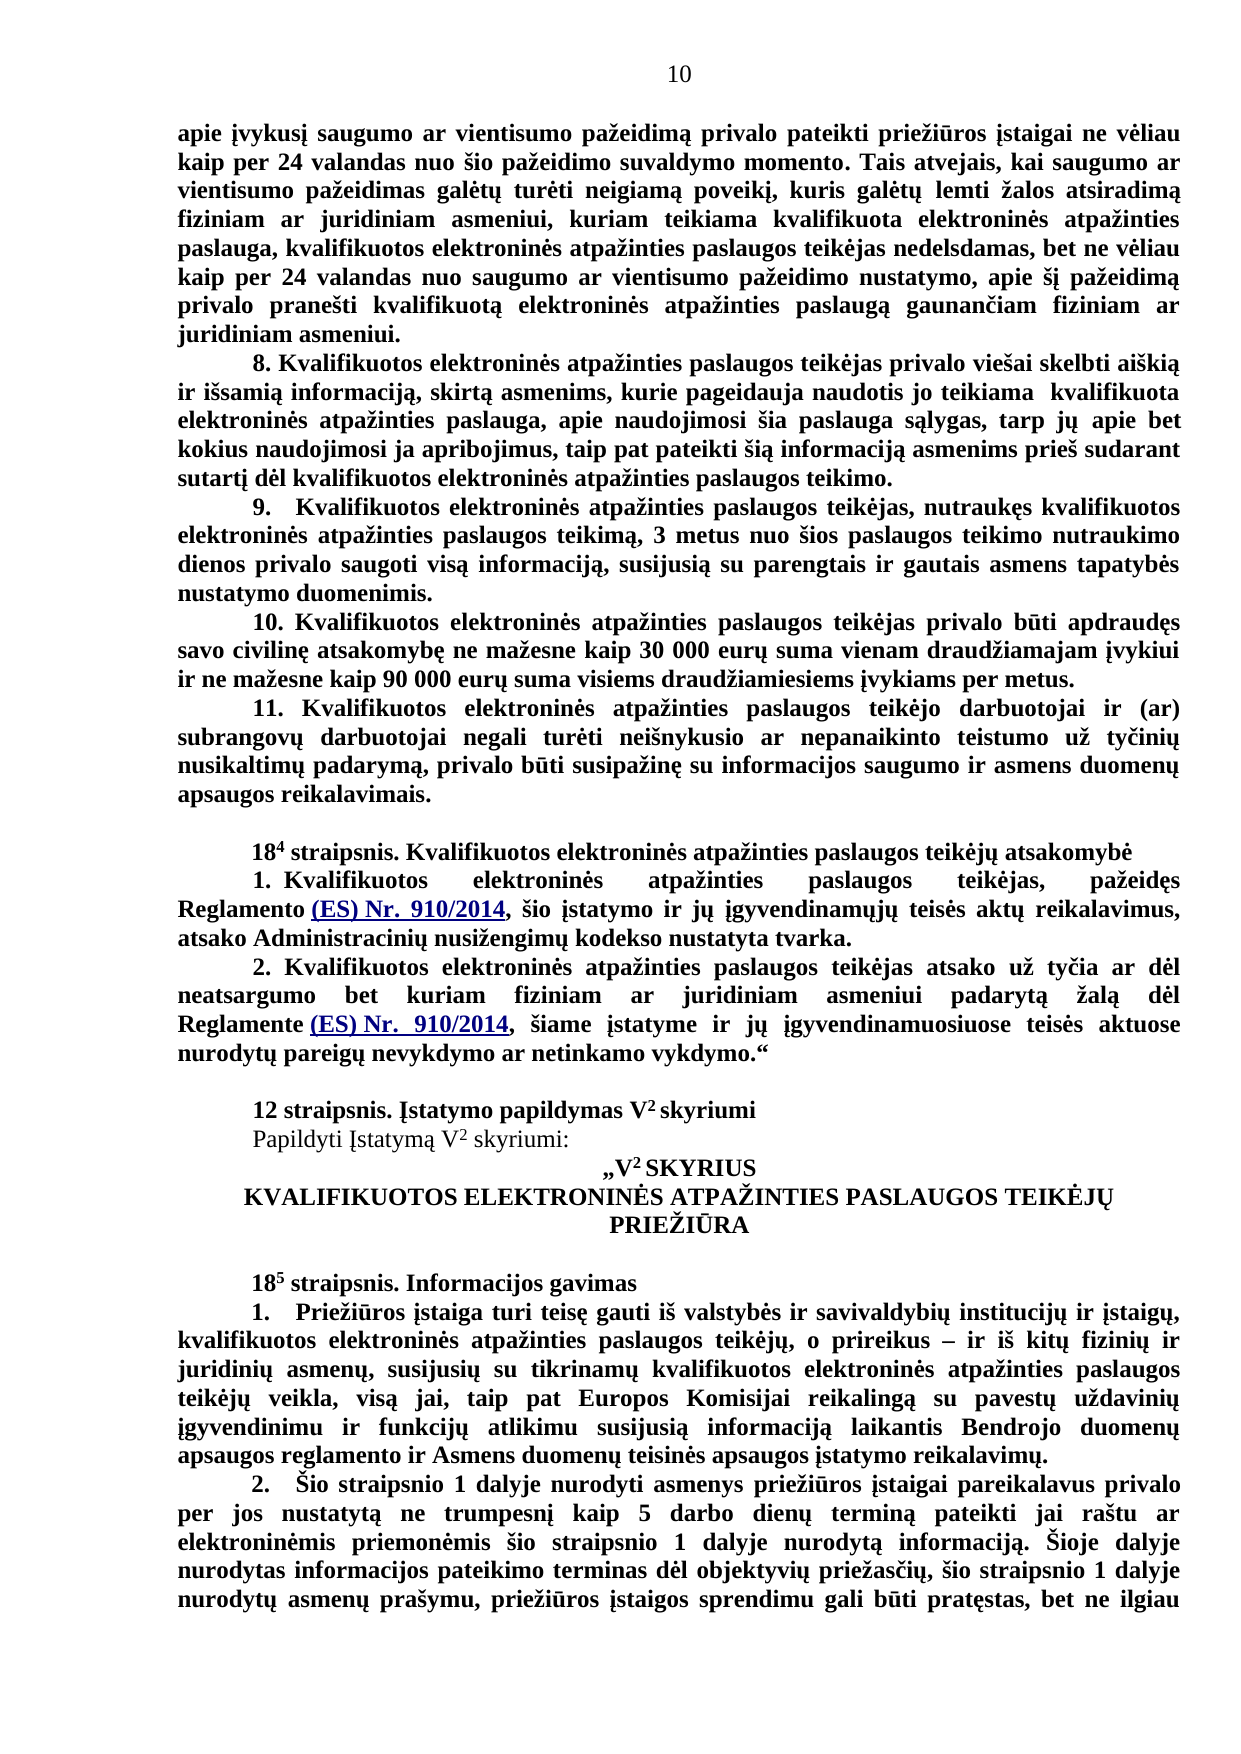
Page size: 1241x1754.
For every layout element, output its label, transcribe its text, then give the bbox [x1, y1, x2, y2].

text 8. Kvalifikuotos elektroninės atpažinties paslaugos teikėjas privalo viešai skelbti aiškią ir išsamią informaciją, skirtą asmenims, kurie pageidauja naudotis jo teikiama kvalifikuota elektroninės atpažinties paslauga, apie naudojimosi šia paslauga sąlygas, tarp jų apie bet kokius naudojimosi ja apribojimus, taip pat pateikti šią informaciją asmenims prieš sudarant sutartį dėl kvalifikuotos elektroninės atpažinties paslaugos teikimo. [177, 348, 1181, 492]
text 185 straipsnis. Informacijos gavimas [177, 1268, 1181, 1297]
text apie įvykusį saugumo ar vientisumo pažeidimą privalo pateikti priežiūros įstaigai ne vėliau kaip per 24 valandas nuo šio pažeidimo suvaldymo momento. Tais atvejais, kai saugumo ar vientisumo pažeidimas galėtų turėti neigiamą poveikį, kuris galėtų lemti žalos atsiradimą fiziniam ar juridiniam asmeniui, kuriam teikiama kvalifikuota elektroninės atpažinties paslauga, kvalifikuotos elektroninės atpažinties paslaugos teikėjas nedelsdamas, bet ne vėliau kaip per 24 valandas nuo saugumo ar vientisumo pažeidimo nustatymo, apie šį pažeidimą privalo pranešti kvalifikuotą elektroninės atpažinties paslaugą gaunančiam fiziniam ar juridiniam asmeniui. [177, 118, 1181, 348]
text 11. Kvalifikuotos elektroninės atpažinties paslaugos teikėjo darbuotojai ir (ar) subrangovų darbuotojai negali turėti neišnykusio ar nepanaikinto teistumo už tyčinių nusikaltimų padarymą, privalo būti susipažinę su informacijos saugumo ir asmens duomenų apsaugos reikalavimais. [177, 693, 1181, 808]
text 1. Kvalifikuotos elektroninės atpažinties paslaugos teikėjas, pažeidęs Reglamento (ES) Nr. 910/2014, šio įstatymo ir jų įgyvendinamųjų teisės aktų reikalavimus, atsako Administracinių nusižengimų kodekso nustatyta tvarka. [177, 866, 1181, 952]
text 10. Kvalifikuotos elektroninės atpažinties paslaugos teikėjas privalo būti apdraudęs savo civilinę atsakomybę ne mažesne kaip 30 000 eurų suma vienam draudžiamajam įvykiui ir ne mažesne kaip 90 000 eurų suma visiems draudžiamiesiems įvykiams per metus. [177, 607, 1181, 693]
text 184 straipsnis. Kvalifikuotos elektroninės atpažinties paslaugos teikėjų atsakomybė [251, 837, 1181, 866]
text KVALIFIKUOTOS ELEKTRONINĖS ATPAŽINTIES PASLAUGOS TEIKĖJŲ PRIEŽIŪRA [177, 1182, 1181, 1239]
text 12 straipsnis. Įstatymo papildymas V2 skyriumi [252, 1096, 1181, 1124]
text 9. Kvalifikuotos elektroninės atpažinties paslaugos teikėjas, nutraukęs kvalifikuotos elektroninės atpažinties paslaugos teikimą, 3 metus nuo šios paslaugos teikimo nutraukimo dienos privalo saugoti visą informaciją, susijusią su parengtais ir gautais asmens tapatybės nustatymo duomenimis. [177, 492, 1181, 607]
text 1. Priežiūros įstaiga turi teisę gauti iš valstybės ir savivaldybių institucijų ir įstaigų, kvalifikuotos elektroninės atpažinties paslaugos teikėjų, o prireikus – ir iš kitų fizinių ir juridinių asmenų, susijusių su tikrinamų kvalifikuotos elektroninės atpažinties paslaugos teikėjų veikla, visą jai, taip pat Europos Komisijai reikalingą su pavestų uždavinių įgyvendinimu ir funkcijų atlikimu susijusią informaciją laikantis Bendrojo duomenų apsaugos reglamento ir Asmens duomenų teisinės apsaugos įstatymo reikalavimų. [177, 1297, 1181, 1469]
text Papildyti Įstatymą V2 skyriumi: [252, 1124, 1181, 1153]
text „V2 SKYRIUS [177, 1153, 1181, 1182]
text 2. Šio straipsnio 1 dalyje nurodyti asmenys priežiūros įstaigai pareikalavus privalo per jos nustatytą ne trumpesnį kaip 5 darbo dienų terminą pateikti jai raštu ar elektroninėmis priemonėmis šio straipsnio 1 dalyje nurodytą informaciją. Šioje dalyje nurodytas informacijos pateikimo terminas dėl objektyvių priežasčių, šio straipsnio 1 dalyje nurodytų asmenų prašymu, priežiūros įstaigos sprendimu gali būti pratęstas, bet ne ilgiau [177, 1469, 1181, 1613]
text 2. Kvalifikuotos elektroninės atpažinties paslaugos teikėjas atsako už tyčia ar dėl neatsargumo bet kuriam fiziniam ar juridiniam asmeniui padarytą žalą dėl Reglamente (ES) Nr. 910/2014, šiame įstatyme ir jų įgyvendinamuosiuose teisės aktuose nurodytų pareigų nevykdymo ar netinkamo vykdymo.“ [177, 952, 1181, 1067]
